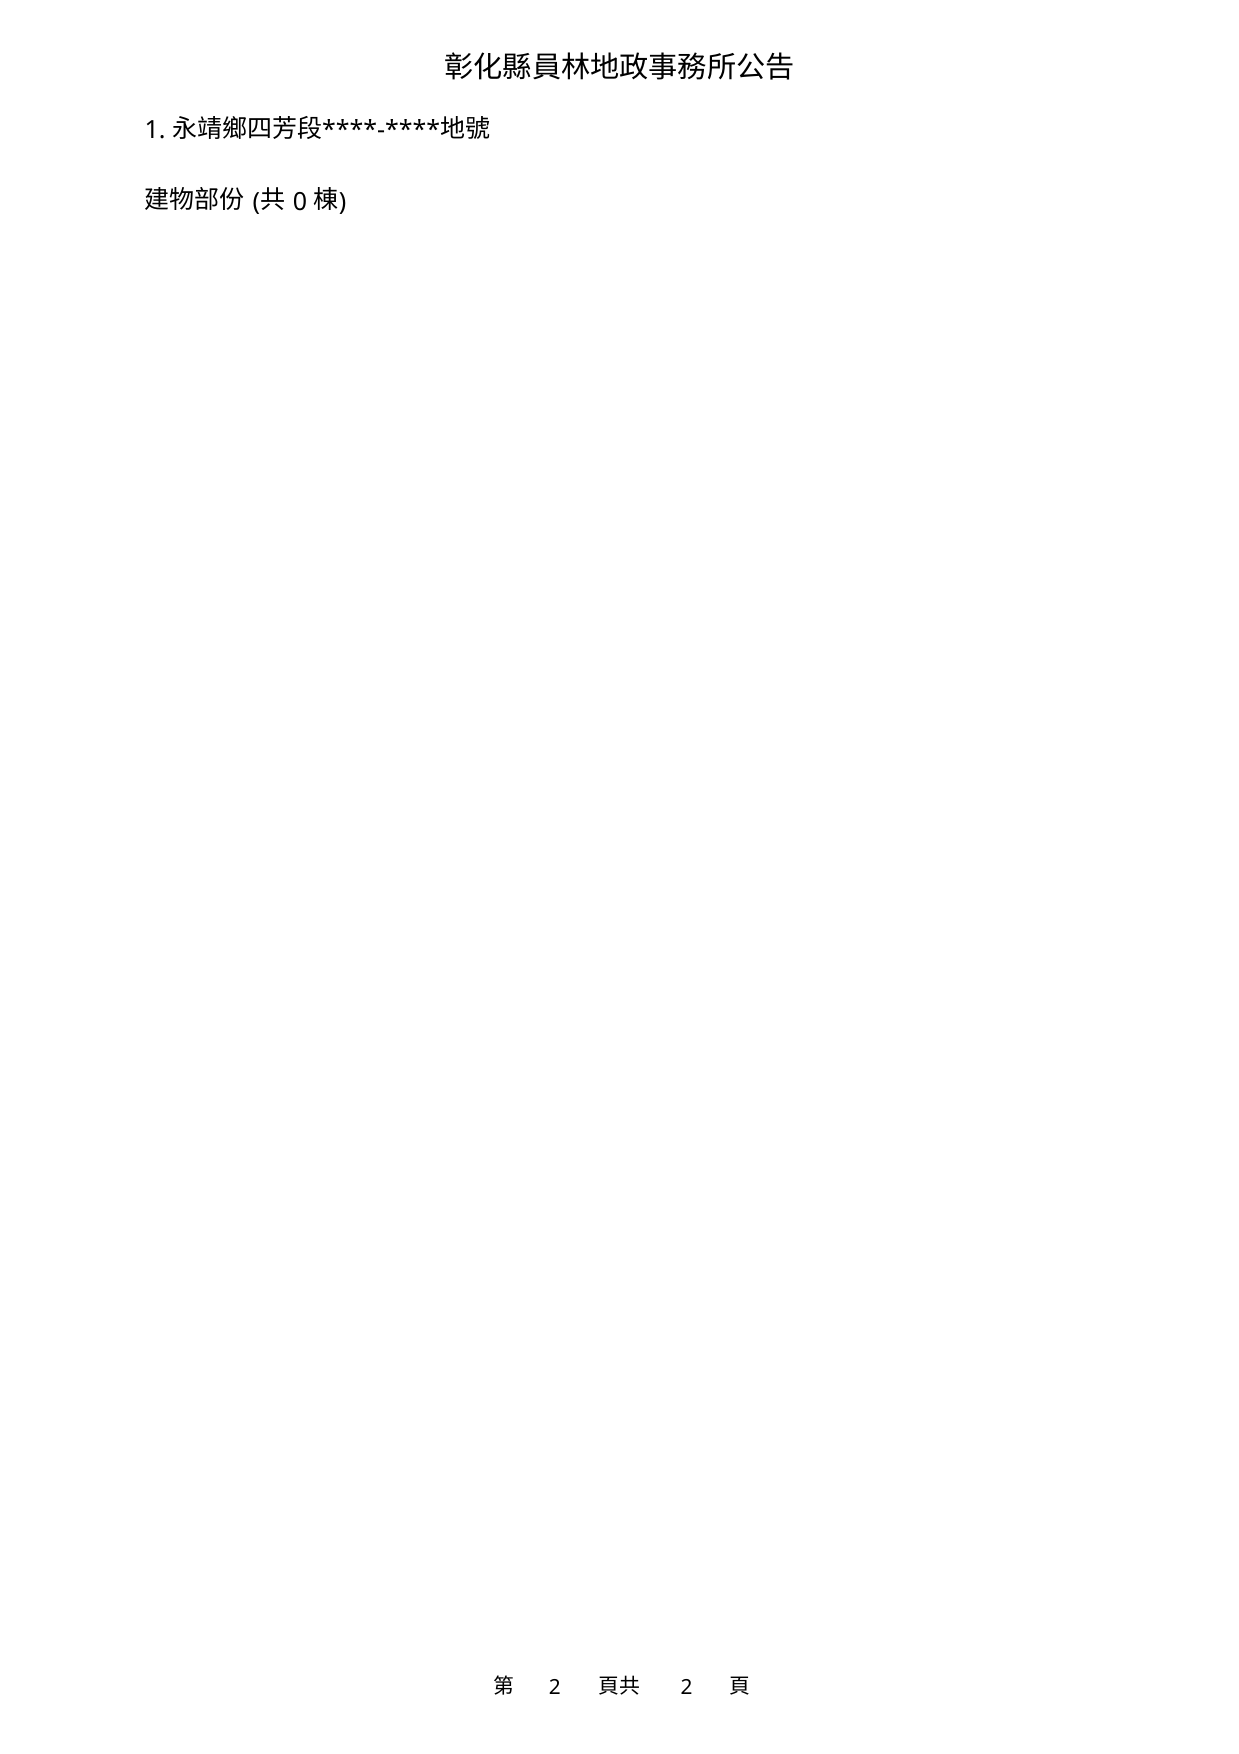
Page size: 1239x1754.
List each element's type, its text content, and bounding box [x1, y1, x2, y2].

table_cell [1177, 95, 1239, 166]
table_header [653, 0, 719, 41]
table_cell [1177, 41, 1239, 94]
table_cell [62, 1666, 483, 1707]
table_header [483, 0, 523, 41]
table_cell 2 [653, 1666, 719, 1707]
table_cell [0, 95, 62, 166]
table_cell 2 [524, 1666, 585, 1707]
table_header [0, 0, 62, 41]
table_header [1177, 0, 1239, 41]
table_cell 第 [483, 1666, 523, 1707]
table_cell [0, 239, 62, 1666]
table_cell 頁共 [585, 1666, 653, 1707]
table_cell [0, 41, 62, 94]
table_cell [760, 1666, 1177, 1707]
table_cell [524, 239, 585, 1666]
table_cell [1177, 239, 1239, 1666]
table_cell [62, 239, 483, 1666]
table_cell 建物部份 (共 0 棟) [62, 166, 1177, 238]
table_header [720, 0, 760, 41]
table_cell 彰化縣員林地政事務所公告 [62, 41, 1177, 94]
table_header [760, 0, 1177, 41]
table_cell 1. 永靖鄉四芳段****-****地號 [62, 95, 1177, 166]
table_cell [1177, 166, 1239, 238]
table_cell [0, 166, 62, 238]
table_cell [653, 239, 719, 1666]
table_cell [720, 239, 760, 1666]
table_header [524, 0, 585, 41]
table_cell [760, 239, 1177, 1666]
table_header [62, 0, 483, 41]
table_cell [483, 239, 523, 1666]
table_cell 頁 [720, 1666, 760, 1707]
table_cell [585, 239, 653, 1666]
table_cell [1177, 1666, 1239, 1707]
table_cell [0, 1666, 62, 1707]
table_header [585, 0, 653, 41]
